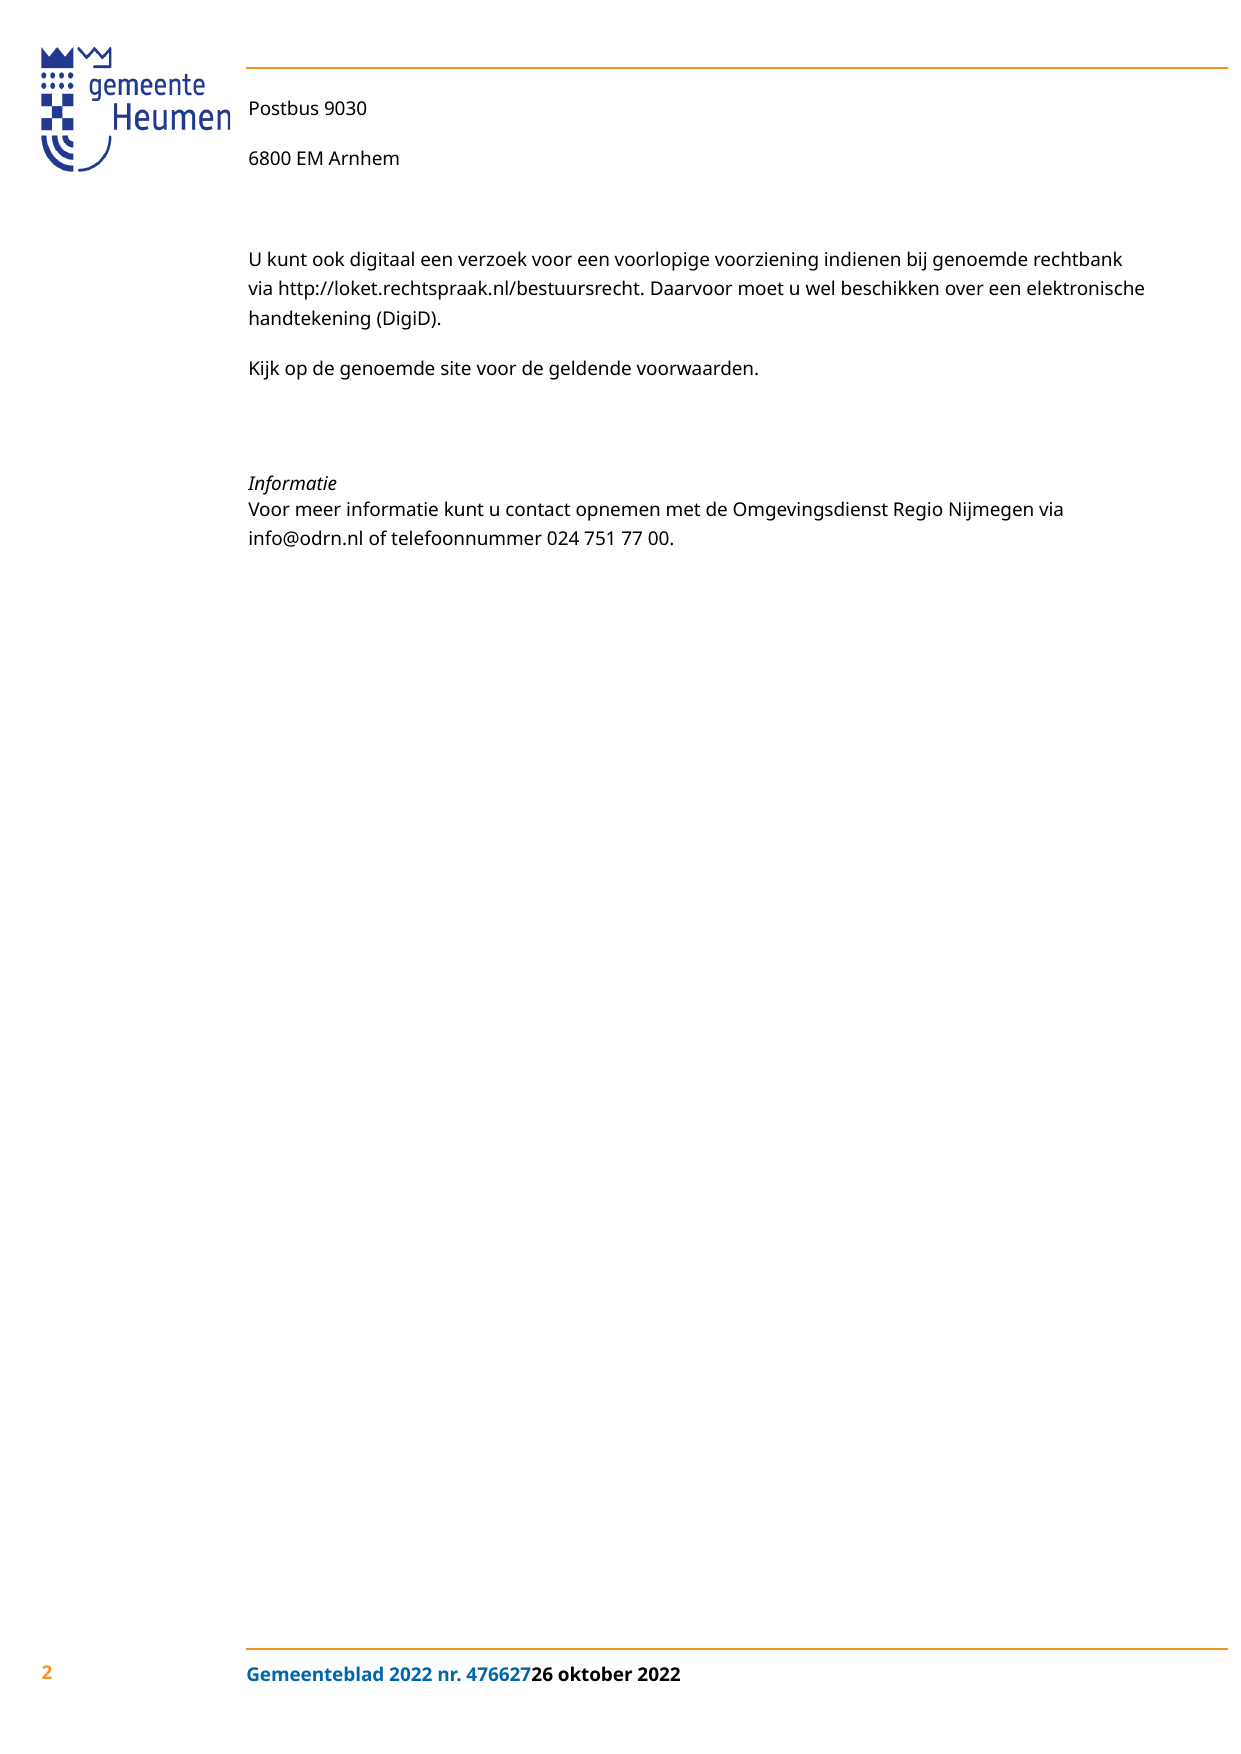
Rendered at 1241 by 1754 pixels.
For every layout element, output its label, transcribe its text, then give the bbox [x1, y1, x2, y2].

text Informatie [248, 470, 1152, 496]
picture [41, 47, 231, 172]
text Voor meer informatie kunt u contact opnemen met de Omgevingsdienst Regio Nijmegen via info@odrn.nl of telefoonnummer 024 751 77 00. [248, 496, 1152, 551]
text Postbus 9030 [248, 95, 1152, 121]
text Kijk op de genoemde site voor de geldende voorwaarden. [248, 356, 1152, 381]
text 6800 EM Arnhem [248, 145, 1152, 171]
text U kunt ook digitaal een verzoek voor een voorlopige voorziening indienen bij genoemde rechtbank via http://loket.rechtspraak.nl/bestuursrecht. Daarvoor moet u wel beschikken over een elektronische handtekening (DigiD). [248, 246, 1152, 331]
